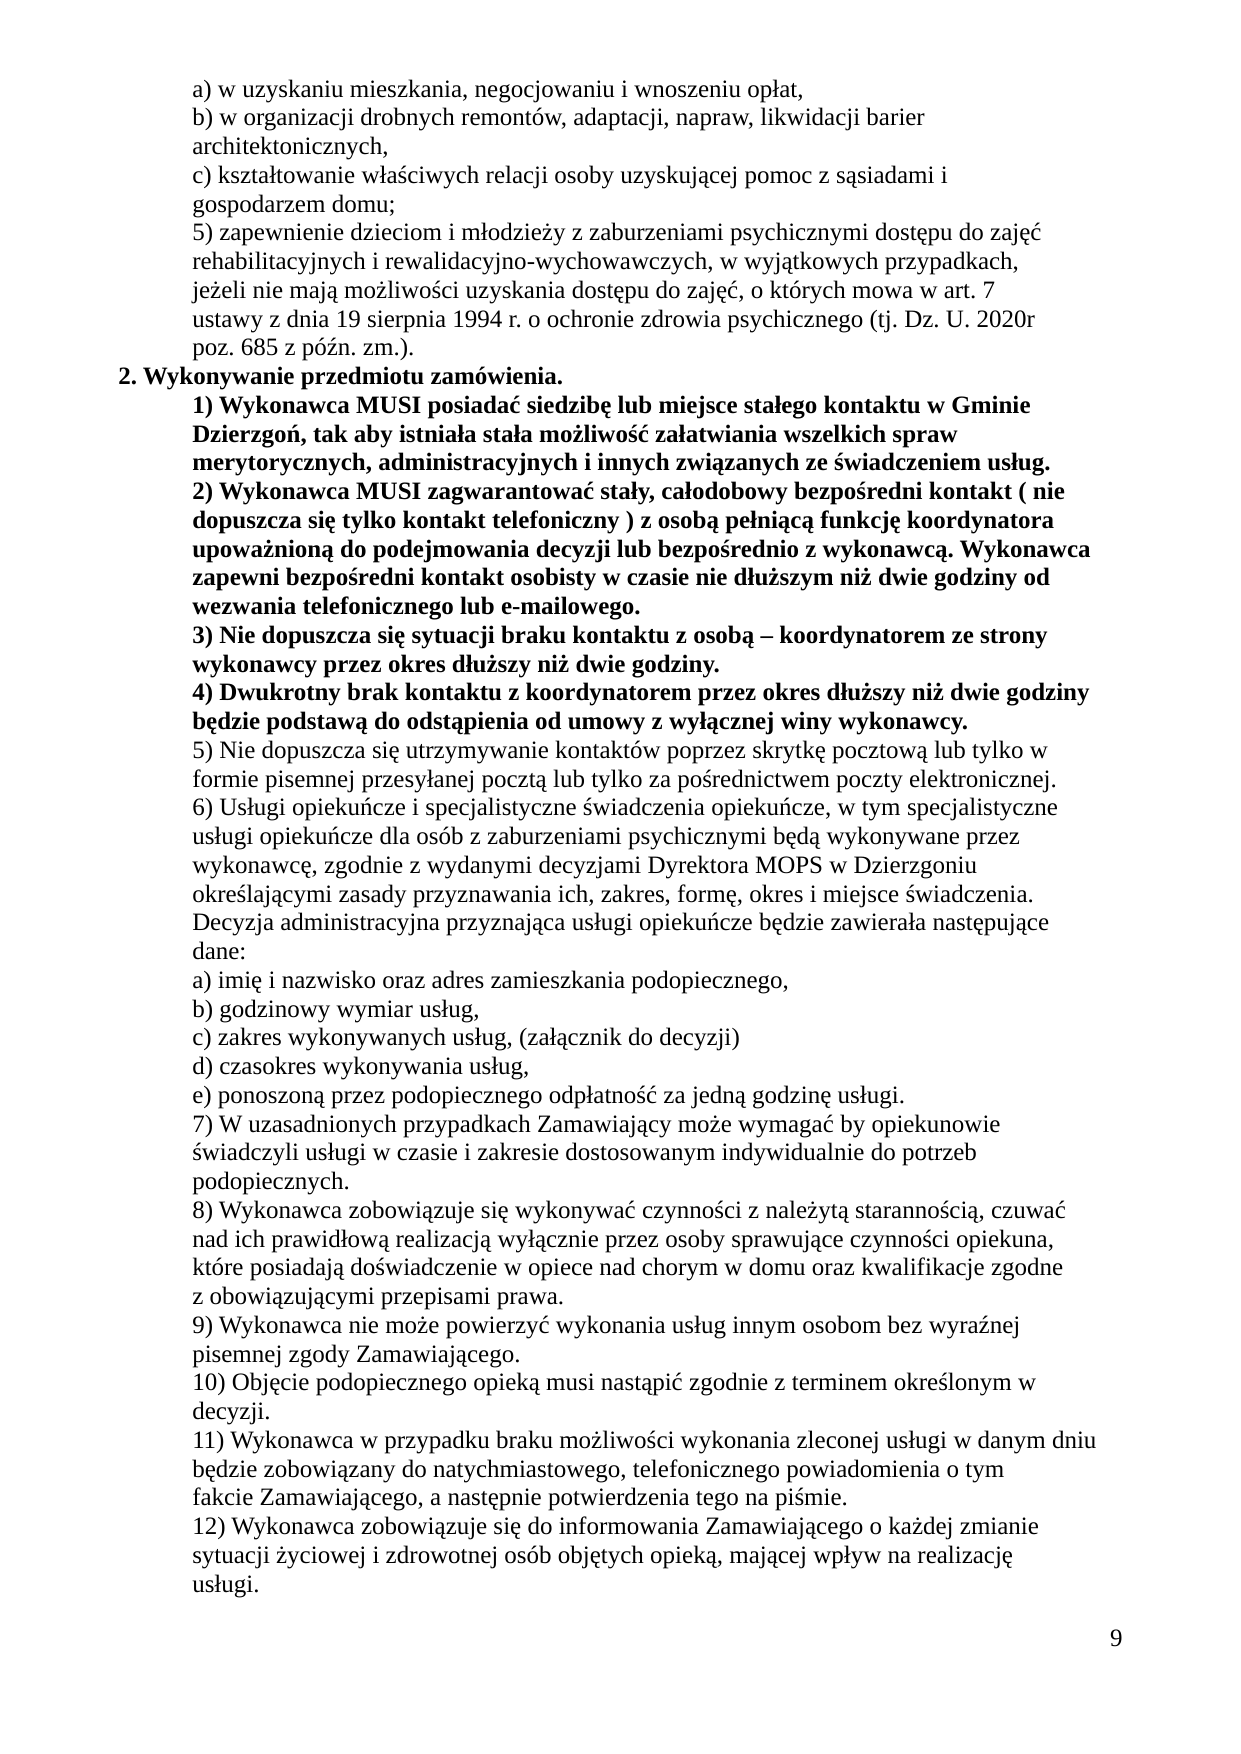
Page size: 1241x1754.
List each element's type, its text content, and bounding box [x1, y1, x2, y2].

text 2. Wykonywanie przedmiotu zamówienia. [118, 361, 1122, 390]
text 5) Nie dopuszcza się utrzymywanie kontaktów poprzez skrytkę pocztową lub tylko w formie pisemnej przesyłanej pocztą lub tylko za pośrednictwem poczty elektronicznej. 6) Usługi opiekuńcze i specjalistyczne świadczenia opiekuńcze, w tym specjalistyczne usługi opiekuńcze dla osób z zaburzeniami psychicznymi będą wykonywane przez wykonawcę, zgodnie z wydanymi decyzjami Dyrektora MOPS w Dzierzgoniu określającymi zasady przyznawania ich, zakres, formę, okres i miejsce świadczenia. Decyzja administracyjna przyznająca usługi opiekuńcze będzie zawierała następujące dane: a) imię i nazwisko oraz adres zamieszkania podopiecznego, b) godzinowy wymiar usług, c) zakres wykonywanych usług, (załącznik do decyzji) d) czasokres wykonywania usług, e) ponoszoną przez podopiecznego odpłatność za jedną godzinę usługi. 7) W uzasadnionych przypadkach Zamawiający może wymagać by opiekunowie świadczyli usługi w czasie i zakresie dostosowanym indywidualnie do potrzeb podopiecznych. 8) Wykonawca zobowiązuje się wykonywać czynności z należytą starannością, czuwać nad ich prawidłową realizacją wyłącznie przez osoby sprawujące czynności opiekuna, które posiadają doświadczenie w opiece nad chorym w domu oraz kwalifikacje zgodne z obowiązującymi przepisami prawa. 9) Wykonawca nie może powierzyć wykonania usług innym osobom bez wyraźnej pisemnej zgody Zamawiającego. 10) Objęcie podopiecznego opieką musi nastąpić zgodnie z terminem określonym w decyzji. 11) Wykonawca w przypadku braku możliwości wykonania zleconej usługi w danym dniu będzie zobowiązany do natychmiastowego, telefonicznego powiadomienia o tym fakcie Zamawiającego, a następnie potwierdzenia tego na piśmie. 12) Wykonawca zobowiązuje się do informowania Zamawiającego o każdej zmianie sytuacji życiowej i zdrowotnej osób objętych opieką, mającej wpływ na realizację usługi. [192, 735, 1122, 1597]
text 1) Wykonawca MUSI posiadać siedzibę lub miejsce stałego kontaktu w Gminie Dzierzgoń, tak aby istniała stała możliwość załatwiania wszelkich spraw merytorycznych, administracyjnych i innych związanych ze świadczeniem usług. 2) Wykonawca MUSI zagwarantować stały, całodobowy bezpośredni kontakt ( nie dopuszcza się tylko kontakt telefoniczny ) z osobą pełniącą funkcję koordynatora upoważnioną do podejmowania decyzji lub bezpośrednio z wykonawcą. Wykonawca zapewni bezpośredni kontakt osobisty w czasie nie dłuższym niż dwie godziny od wezwania telefonicznego lub e-mailowego. 3) Nie dopuszcza się sytuacji braku kontaktu z osobą – koordynatorem ze strony wykonawcy przez okres dłuższy niż dwie godziny. 4) Dwukrotny brak kontaktu z koordynatorem przez okres dłuższy niż dwie godziny będzie podstawą do odstąpienia od umowy z wyłącznej winy wykonawcy. [192, 390, 1122, 735]
text a) w uzyskaniu mieszkania, negocjowaniu i wnoszeniu opłat, b) w organizacji drobnych remontów, adaptacji, napraw, likwidacji barier architektonicznych, c) kształtowanie właściwych relacji osoby uzyskującej pomoc z sąsiadami i gospodarzem domu; 5) zapewnienie dzieciom i młodzieży z zaburzeniami psychicznymi dostępu do zajęć rehabilitacyjnych i rewalidacyjno-wychowawczych, w wyjątkowych przypadkach, jeżeli nie mają możliwości uzyskania dostępu do zajęć, o których mowa w art. 7 ustawy z dnia 19 sierpnia 1994 r. o ochronie zdrowia psychicznego (tj. Dz. U. 2020r poz. 685 z późn. zm.). [192, 74, 1122, 361]
